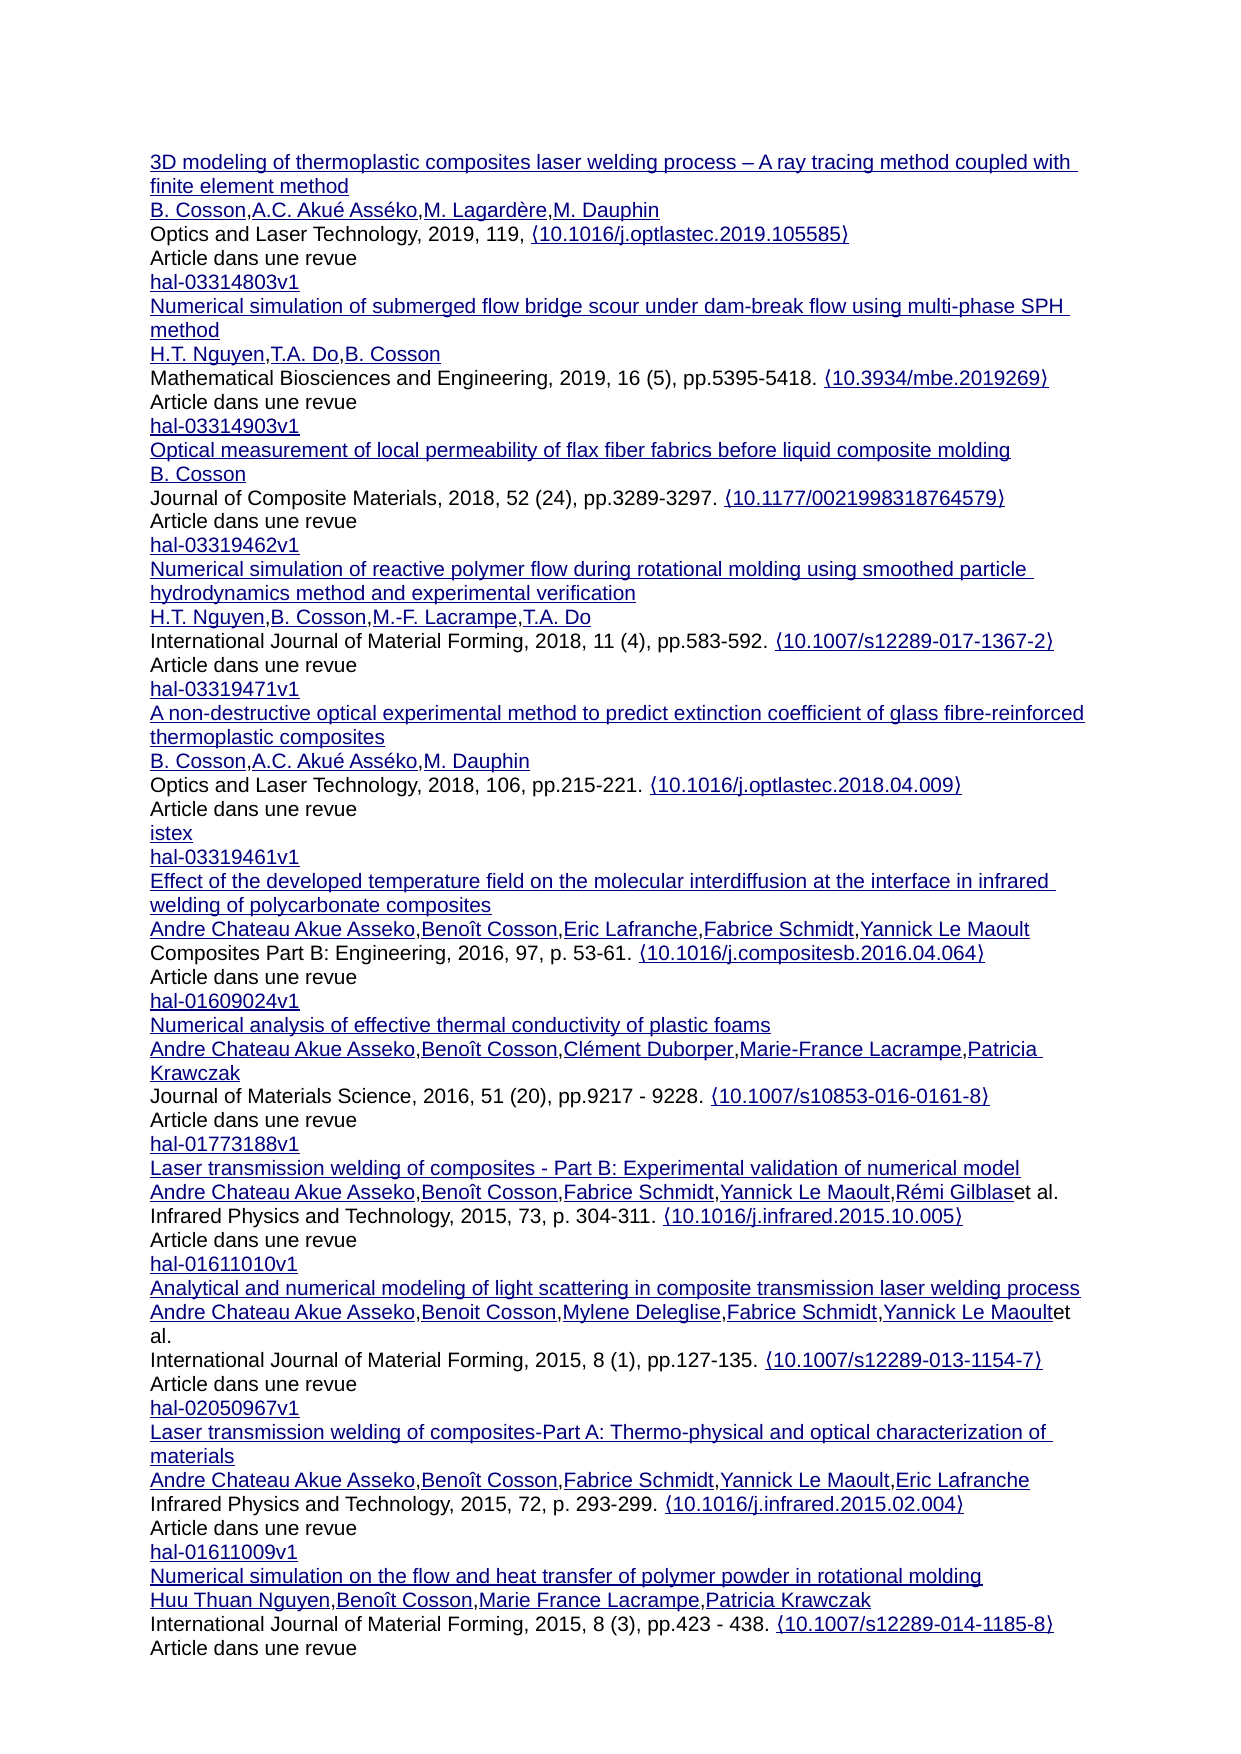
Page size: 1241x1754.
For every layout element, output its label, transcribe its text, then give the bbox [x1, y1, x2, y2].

table_cell Numerical simulation on the flow and heat transfer of polymer powder in rotational molding Huu Thuan Nguyen,Benoît Cosson,Marie France Lacrampe,Patricia Krawczak International Journal of Material Forming, 2015, 8 (3), pp.423 - 438. ⟨10.1007/s12289-014-1185-8⟩ Article dans une revue [150, 1564, 1090, 1659]
table_cell A non-destructive optical experimental method to predict extinction coefficient of glass fibre-reinforced thermoplastic composites B. Cosson,A.C. Akué Asséko,M. Dauphin Optics and Laser Technology, 2018, 106, pp.215-221. ⟨10.1016/j.optlastec.2018.04.009⟩ Article dans une revue istex hal-03319461v1 [150, 701, 1090, 869]
table_cell Laser transmission welding of composites-Part A: Thermo-physical and optical characterization of materials Andre Chateau Akue Asseko,Benoît Cosson,Fabrice Schmidt,Yannick Le Maoult,Eric Lafranche Infrared Physics and Technology, 2015, 72, p. 293-299. ⟨10.1016/j.infrared.2015.02.004⟩ Article dans une revue hal-01611009v1 [150, 1420, 1090, 1563]
table_cell 3D modeling of thermoplastic composites laser welding process – A ray tracing method coupled with finite element method B. Cosson,A.C. Akué Asséko,M. Lagardère,M. Dauphin Optics and Laser Technology, 2019, 119, ⟨10.1016/j.optlastec.2019.105585⟩ Article dans une revue hal-03314803v1 [150, 150, 1090, 294]
table_cell Laser transmission welding of composites - Part B: Experimental validation of numerical model Andre Chateau Akue Asseko,Benoît Cosson,Fabrice Schmidt,Yannick Le Maoult,Rémi Gilblaset al. Infrared Physics and Technology, 2015, 73, p. 304-311. ⟨10.1016/j.infrared.2015.10.005⟩ Article dans une revue hal-01611010v1 [150, 1156, 1090, 1276]
table_cell Numerical analysis of effective thermal conductivity of plastic foams Andre Chateau Akue Asseko,Benoît Cosson,Clément Duborper,Marie-France Lacrampe,Patricia Krawczak Journal of Materials Science, 2016, 51 (20), pp.9217 - 9228. ⟨10.1007/s10853-016-0161-8⟩ Article dans une revue hal-01773188v1 [150, 1013, 1090, 1156]
table_cell Effect of the developed temperature field on the molecular interdiffusion at the interface in infrared welding of polycarbonate composites Andre Chateau Akue Asseko,Benoît Cosson,Eric Lafranche,Fabrice Schmidt,Yannick Le Maoult Composites Part B: Engineering, 2016, 97, p. 53-61. ⟨10.1016/j.compositesb.2016.04.064⟩ Article dans une revue hal-01609024v1 [150, 869, 1090, 1012]
table_cell Numerical simulation of submerged flow bridge scour under dam-break flow using multi-phase SPH method H.T. Nguyen,T.A. Do,B. Cosson Mathematical Biosciences and Engineering, 2019, 16 (5), pp.5395-5418. ⟨10.3934/mbe.2019269⟩ Article dans une revue hal-03314903v1 [150, 294, 1090, 437]
table_cell Analytical and numerical modeling of light scattering in composite transmission laser welding process Andre Chateau Akue Asseko,Benoit Cosson,Mylene Deleglise,Fabrice Schmidt,Yannick Le Maoultet al. International Journal of Material Forming, 2015, 8 (1), pp.127-135. ⟨10.1007/s12289-013-1154-7⟩ Article dans une revue hal-02050967v1 [150, 1276, 1090, 1420]
table_cell Optical measurement of local permeability of flax fiber fabrics before liquid composite molding B. Cosson Journal of Composite Materials, 2018, 52 (24), pp.3289-3297. ⟨10.1177/0021998318764579⟩ Article dans une revue hal-03319462v1 [150, 438, 1090, 557]
table_cell Numerical simulation of reactive polymer flow during rotational molding using smoothed particle hydrodynamics method and experimental verification H.T. Nguyen,B. Cosson,M.-F. Lacrampe,T.A. Do International Journal of Material Forming, 2018, 11 (4), pp.583-592. ⟨10.1007/s12289-017-1367-2⟩ Article dans une revue hal-03319471v1 [150, 557, 1090, 701]
